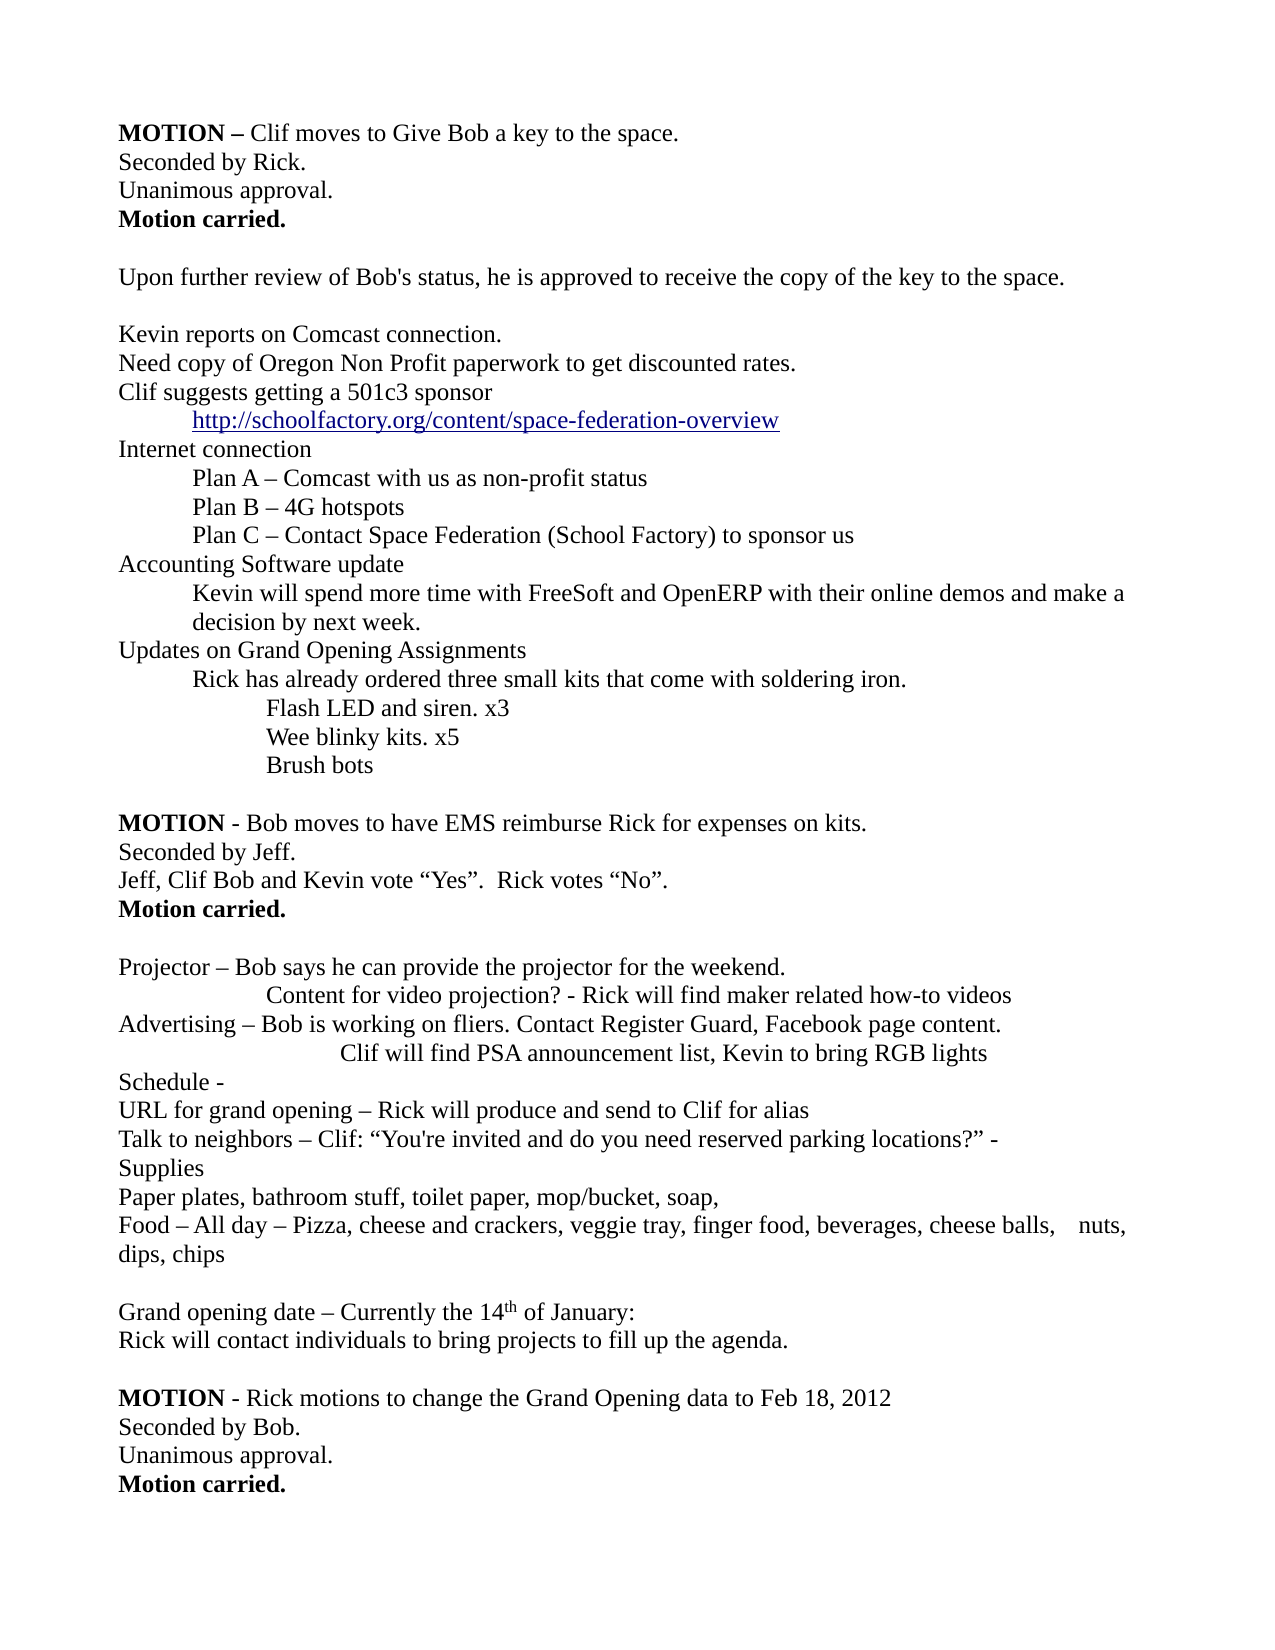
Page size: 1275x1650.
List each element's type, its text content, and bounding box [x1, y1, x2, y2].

text MOTION – Clif moves to Give Bob a key to the space. [118, 118, 1157, 147]
text MOTION - Bob moves to have EMS reimburse Rick for expenses on kits. [118, 808, 1157, 837]
text Motion carried. [118, 1469, 1157, 1498]
text Internet connection [118, 434, 1157, 463]
text Seconded by Jeff. [118, 837, 1157, 866]
text Motion carried. [118, 894, 1157, 923]
text Brush bots [118, 751, 1157, 779]
text Content for video projection? - Rick will find maker related how-to videos [118, 981, 1157, 1009]
text Talk to neighbors – Clif: “You're invited and do you need reserved parking locations?” - [118, 1124, 1157, 1153]
text URL for grand opening – Rick will produce and send to Clif for alias [118, 1096, 1157, 1124]
text Food – All day – Pizza, cheese and crackers, veggie tray, finger food, beverages, cheese balls, nuts, dips, chips [118, 1211, 1157, 1268]
text Jeff, Clif Bob and Kevin vote “Yes”. Rick votes “No”. [118, 866, 1157, 894]
text Paper plates, bathroom stuff, toilet paper, mop/bucket, soap, [118, 1182, 1157, 1211]
text Projector – Bob says he can provide the projector for the weekend. [118, 952, 1157, 981]
text Clif suggests getting a 501c3 sponsor [118, 377, 1157, 406]
text MOTION - Rick motions to change the Grand Opening data to Feb 18, 2012 [118, 1383, 1157, 1412]
text Plan C – Contact Space Federation (School Factory) to sponsor us [118, 521, 1157, 549]
text Grand opening date – Currently the 14th of January: [118, 1297, 1157, 1326]
text Plan A – Comcast with us as non-profit status [118, 463, 1157, 492]
text Unanimous approval. [118, 176, 1157, 204]
text Kevin reports on Comcast connection. [118, 319, 1157, 348]
text Accounting Software update [118, 549, 1157, 578]
text Updates on Grand Opening Assignments [118, 636, 1157, 664]
text Kevin will spend more time with FreeSoft and OpenERP with their online demos and make a decision by next week. [118, 578, 1157, 636]
text Seconded by Rick. [118, 147, 1157, 176]
text Seconded by Bob. [118, 1412, 1157, 1441]
text Unanimous approval. [118, 1441, 1157, 1469]
text http://schoolfactory.org/content/space-federation-overview [118, 406, 1157, 434]
text Clif will find PSA announcement list, Kevin to bring RGB lights [118, 1038, 1157, 1067]
text Wee blinky kits. x5 [118, 722, 1157, 751]
text Motion carried. [118, 204, 1157, 233]
text Advertising – Bob is working on fliers. Contact Register Guard, Facebook page content. [118, 1009, 1157, 1038]
text Plan B – 4G hotspots [118, 492, 1157, 521]
text Flash LED and siren. x3 [118, 693, 1157, 722]
text Rick has already ordered three small kits that come with soldering iron. [118, 664, 1157, 693]
text Need copy of Oregon Non Profit paperwork to get discounted rates. [118, 348, 1157, 377]
text Upon further review of Bob's status, he is approved to receive the copy of the key to the space. [118, 262, 1157, 291]
text Schedule - [118, 1067, 1157, 1096]
text Supplies [118, 1153, 1157, 1182]
text Rick will contact individuals to bring projects to fill up the agenda. [118, 1326, 1157, 1354]
